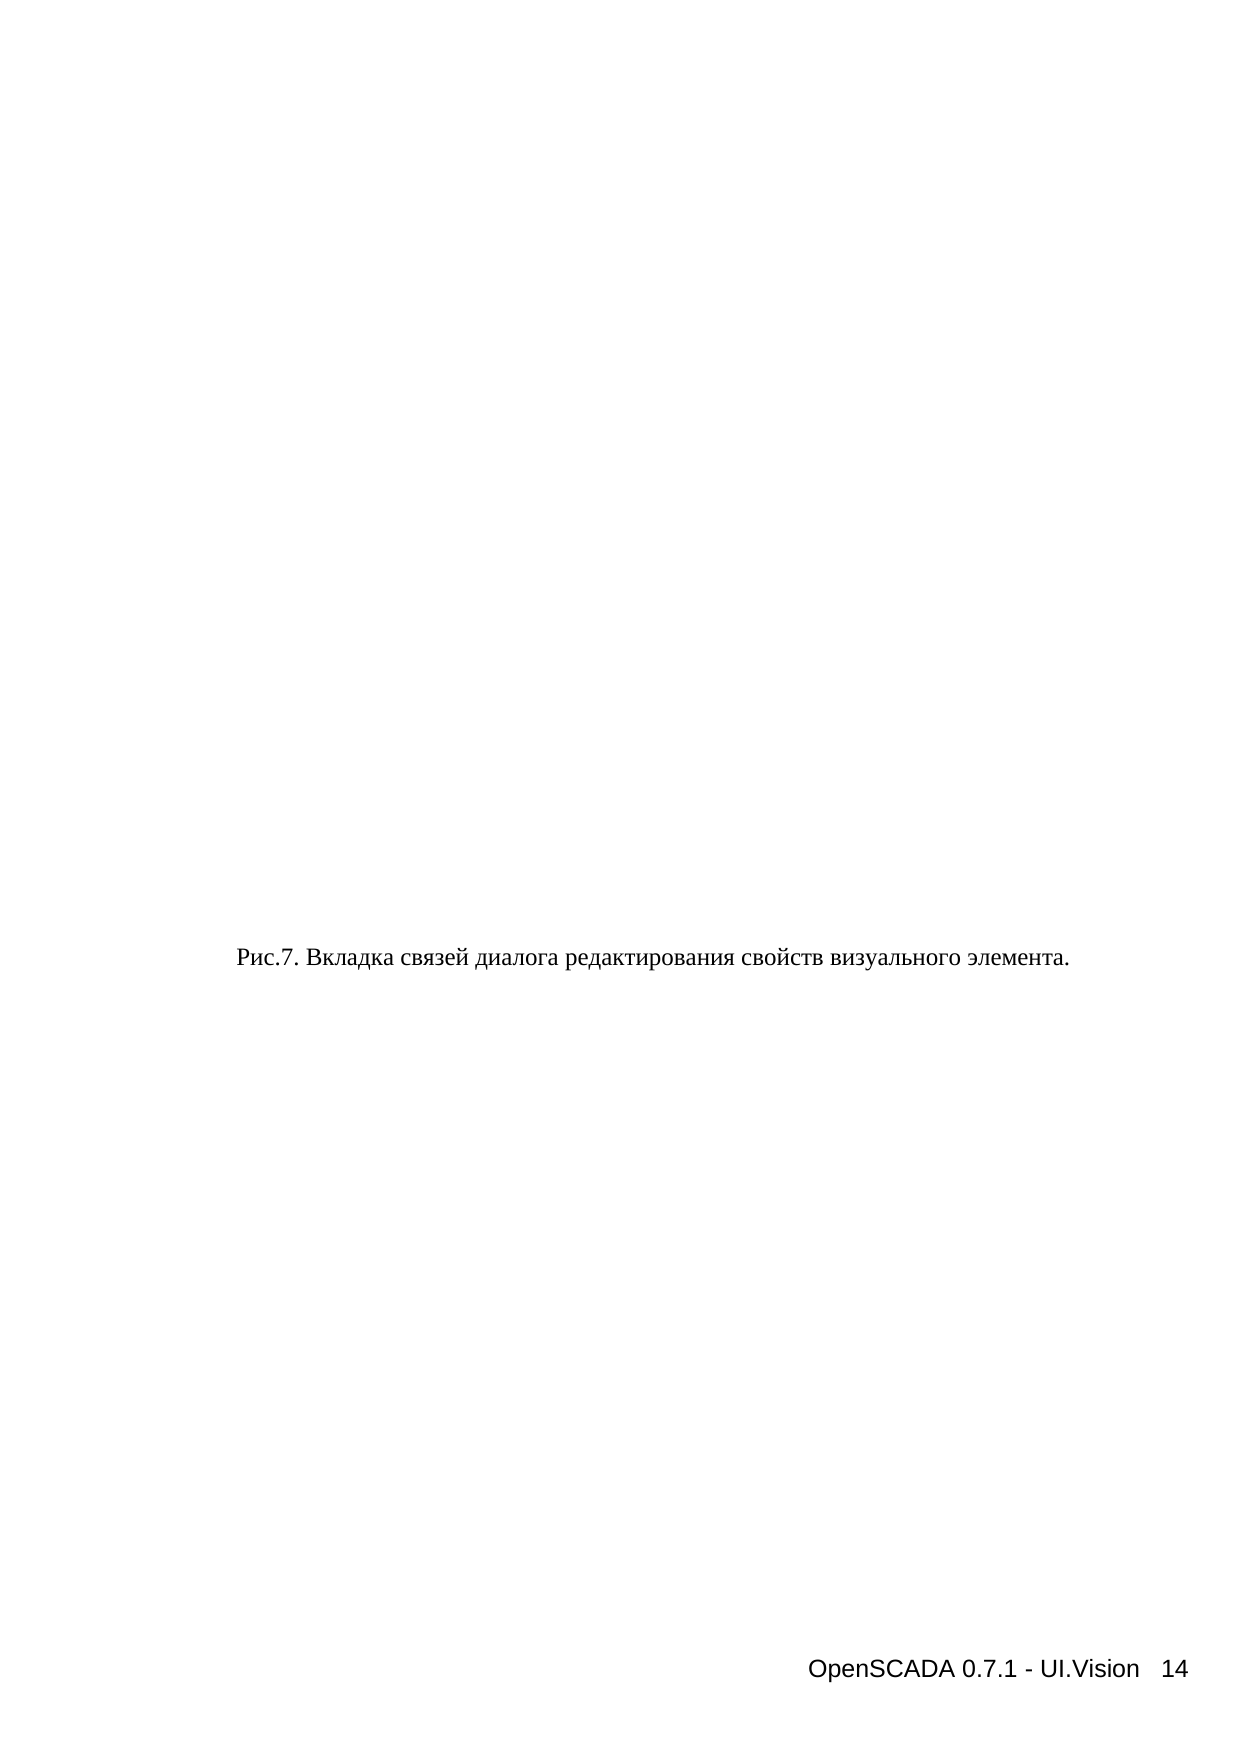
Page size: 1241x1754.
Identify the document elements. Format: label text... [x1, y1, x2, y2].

text Рис.7. Вкладка связей диалога редактирования свойств визуального элемента. [118, 75, 1188, 971]
